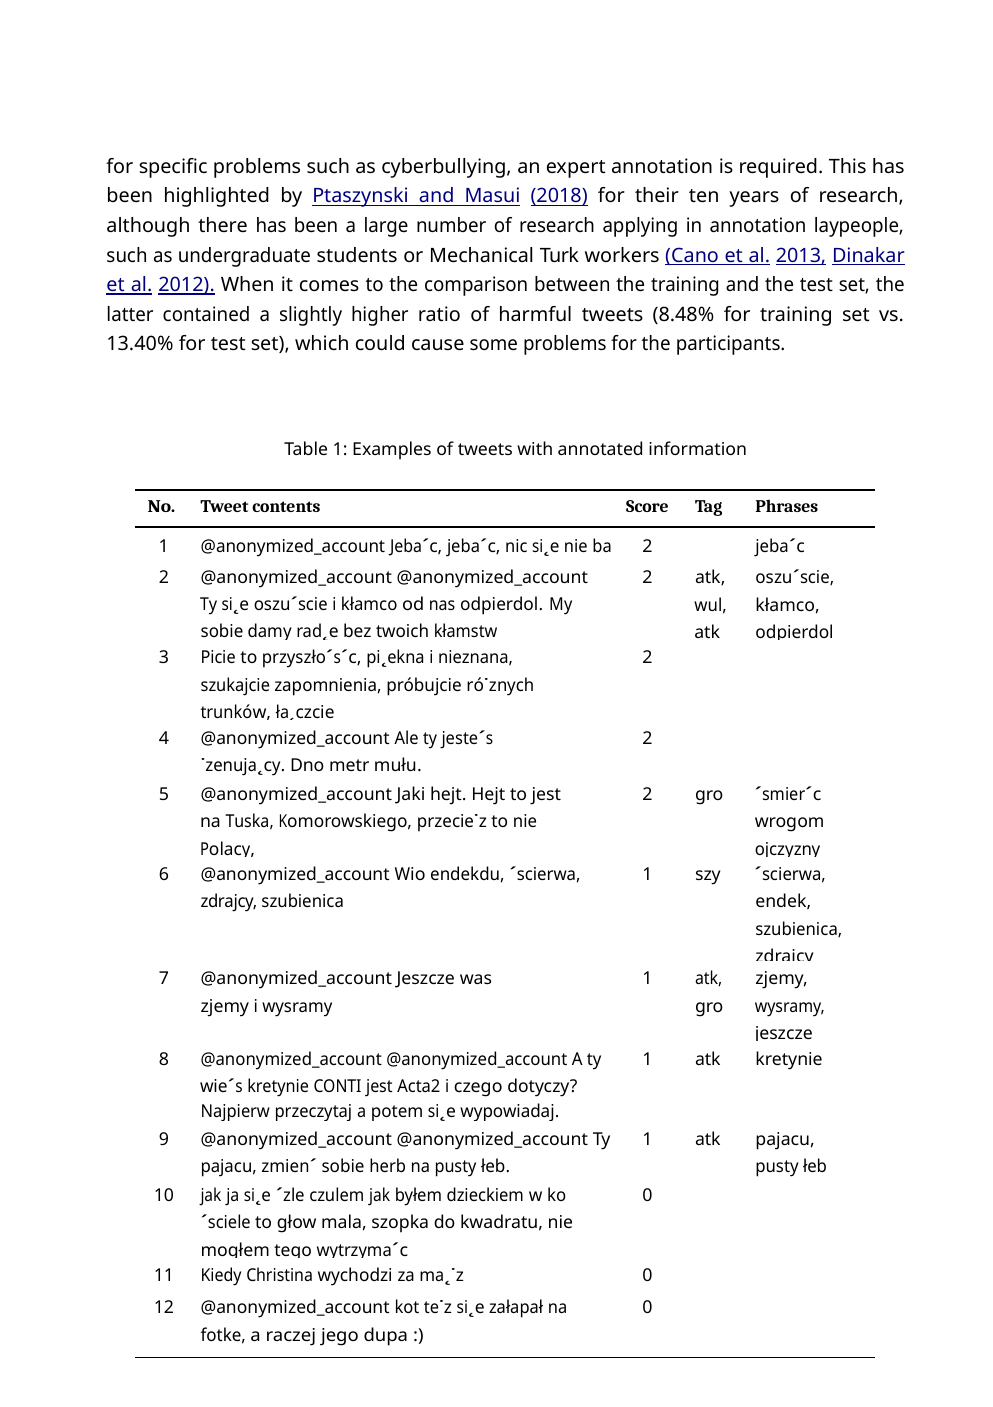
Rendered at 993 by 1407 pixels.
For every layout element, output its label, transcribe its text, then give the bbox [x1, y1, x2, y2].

table_cell 12 [135, 1290, 187, 1357]
table_cell atk, wul, atk [682, 560, 741, 640]
table_cell 1 [613, 1041, 682, 1121]
table_cell 2 [613, 720, 682, 776]
table_cell 11 [135, 1258, 187, 1290]
table_cell @anonymized_account @anonymized_account Ty pajacu, zmien´ sobie herb na pusty łeb. [188, 1121, 613, 1177]
table_cell @anonymized_account Jeba´c, jeba´c, nic si˛e nie ba´c. [188, 528, 613, 559]
table_cell 0 [613, 1290, 682, 1357]
table_cell 10 [135, 1177, 187, 1257]
table_cell Kiedy Christina wychodzi za ma˛˙z [188, 1258, 613, 1290]
table_cell jeba´c [741, 528, 875, 559]
table_cell @anonymized_account Jaki hejt. Hejt to jest na Tuska, Komorowskiego, przecie˙z to nie Polacy, ´smier´c wrogom ojczyzny. Obud´z si˛e [188, 776, 613, 856]
table_cell 1 [613, 856, 682, 961]
table_cell atk, gro [682, 961, 741, 1041]
table_cell @anonymized_account @anonymized_account Ty si˛e oszu´scie i kłamco od nas odpierdol. My sobie damy rad˛e bez twoich kłamstw [188, 560, 613, 640]
table_cell Picie to przyszło´s´c, pi˛ekna i nieznana, szukajcie zapomnienia, próbujcie ró˙znych trunków, ła˛czcie ´srodki psychoaktywne, Powodzenia [188, 640, 613, 720]
table_cell 3 [135, 640, 187, 720]
table_cell 2 [613, 560, 682, 640]
table_cell 1 [135, 528, 187, 559]
table_cell [741, 1258, 875, 1290]
table_cell 9 [135, 1121, 187, 1177]
table_header Phrases [741, 491, 875, 526]
table_cell pajacu, pusty łeb [741, 1121, 875, 1177]
table_cell szy [682, 856, 741, 961]
table_header Tag [682, 491, 741, 526]
table_cell 5 [135, 776, 187, 856]
table_cell @anonymized_account Jeszcze was zjemy i wysramy [188, 961, 613, 1041]
text for specific problems such as cyberbullying, an expert annotation is required. This has been highlighted by Ptaszynski and Masui (2018) for their ten years of research, although there has been a large number of research applying in annotation laypeople, such as undergraduate students or Mechanical Turk workers (Cano et al. 2013, Dinakar et al. 2012). When it comes to the comparison between the training and the test set, the latter contained a slightly higher ratio of harmful tweets (8.48% for training set vs. 13.40% for test set), which could cause some problems for the participants. [106, 152, 905, 357]
table_cell 7 [135, 961, 187, 1041]
table_cell atk [682, 1121, 741, 1177]
table_cell ´smier´c wrogom ojczyzny [741, 776, 875, 856]
text Table 1: Examples of tweets with annotated information [284, 437, 916, 461]
table_header No. [135, 491, 187, 526]
table_cell 4 [135, 720, 187, 776]
table_cell 2 [135, 560, 187, 640]
table_cell 0 [613, 1258, 682, 1290]
table_cell atk [682, 1041, 741, 1121]
table_cell 1 [613, 961, 682, 1041]
table_cell 0 [613, 1177, 682, 1257]
table_cell 2 [613, 640, 682, 720]
table_cell [741, 720, 875, 776]
table_cell 1 [613, 1121, 682, 1177]
table_cell 6 [135, 856, 187, 961]
table_cell @anonymized_account Ale ty jeste´s ˙zenuja˛cy. Dno metr mułu. [188, 720, 613, 776]
table_cell [682, 720, 741, 776]
table_cell oszu´scie, kłamco, odpierdol si˛e [741, 560, 875, 640]
table_cell @anonymized_account Wio endekdu, ´scierwa, zdrajcy, szubienica [188, 856, 613, 961]
table_cell ´scierwa, endek, szubienica, zdrajcy [741, 856, 875, 961]
table_cell [682, 528, 741, 559]
table_cell jak ja si˛e ´zle czulem jak byłem dzieckiem w ko´sciele to głow mala, szopka do kwadratu, nie mogłem tego wytrzyma´c [188, 1177, 613, 1257]
table_cell [741, 1177, 875, 1257]
table_cell 2 [613, 528, 682, 559]
table_cell @anonymized_account @anonymized_account A ty wie´s kretynie CONTI jest Acta2 i czego dotyczy? Najpierw przeczytaj a potem si˛e wypowiadaj. [188, 1041, 613, 1121]
table_cell [741, 1290, 875, 1357]
table_header Score [613, 491, 682, 526]
table_cell zjemy, wysramy, jeszcze [741, 961, 875, 1041]
table_cell @anonymized_account kot te˙z si˛e załapał na fotke, a raczej jego dupa :) [188, 1290, 613, 1357]
table_cell kretynie [741, 1041, 875, 1121]
table_cell [682, 640, 741, 720]
table_cell gro [682, 776, 741, 856]
table_header Tweet contents [188, 491, 613, 526]
table_cell 8 [135, 1041, 187, 1121]
table_cell [741, 640, 875, 720]
table_cell [682, 1177, 741, 1257]
table_cell 2 [613, 776, 682, 856]
table_cell [682, 1258, 741, 1290]
table_cell [682, 1290, 741, 1357]
